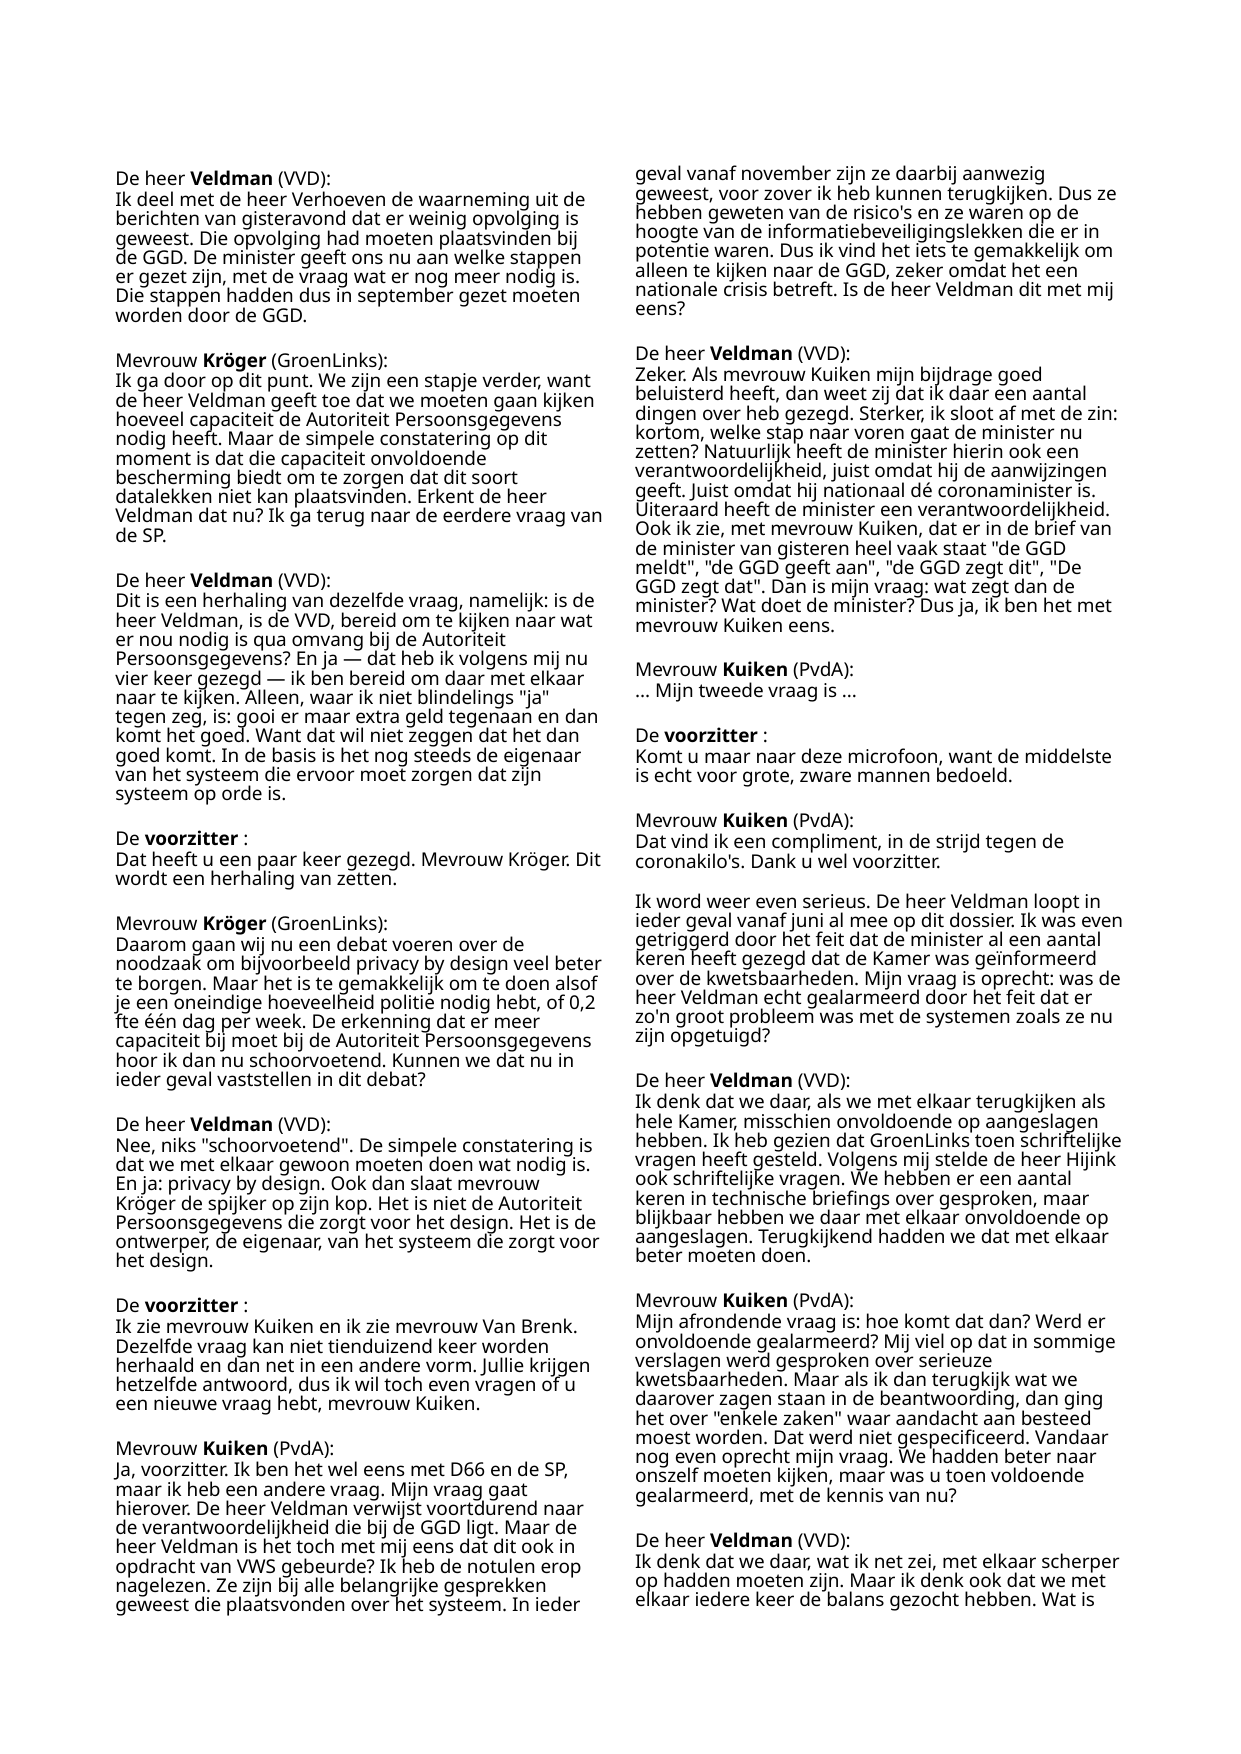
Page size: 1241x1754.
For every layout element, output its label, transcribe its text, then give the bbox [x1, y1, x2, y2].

text Ik zie mevrouw Kuiken en ik zie mevrouw Van Brenk. Dezelfde vraag kan niet tienduizend keer worden herhaald en dan net in een andere vorm. Jullie krijgen hetzelfde antwoord, dus ik wil toch even vragen of u een nieuwe vraag hebt, mevrouw Kuiken. [115, 1318, 605, 1415]
text Mevrouw Kröger (GroenLinks): [115, 347, 605, 372]
text Ik denk dat we daar, als we met elkaar terugkijken als hele Kamer, misschien onvoldoende op aangeslagen hebben. Ik heb gezien dat GroenLinks toen schriftelijke vragen heeft gesteld. Volgens mij stelde de heer Hijink ook schriftelijke vragen. We hebben er een aantal keren in technische briefings over gesproken, maar blijkbaar hebben we daar met elkaar onvoldoende op aangeslagen. Terugkijkend hadden we dat met elkaar beter moeten doen. [635, 1093, 1125, 1267]
text Mevrouw Kuiken (PvdA): [635, 1288, 1125, 1313]
text De voorzitter : [115, 1293, 605, 1318]
text Mijn afrondende vraag is: hoe komt dat dan? Werd er onvoldoende gealarmeerd? Mij viel op dat in sommige verslagen werd gesproken over serieuze kwetsbaarheden. Maar als ik dan terugkijk wat we daarover zagen staan in de beantwoording, dan ging het over "enkele zaken" waar aandacht aan besteed moest worden. Dat werd niet gespecificeerd. Vandaar nog even oprecht mijn vraag. We hadden beter naar onszelf moeten kijken, maar was u toen voldoende gealarmeerd, met de kennis van nu? [635, 1313, 1125, 1506]
text De heer Veldman (VVD): [635, 1527, 1125, 1553]
text De heer Veldman (VVD): [635, 1068, 1125, 1093]
text De heer Veldman (VVD): [115, 1111, 605, 1137]
text Zeker. Als mevrouw Kuiken mijn bijdrage goed beluisterd heeft, dan weet zij dat ik daar een aantal dingen over heb gezegd. Sterker, ik sloot af met de zin: kortom, welke stap naar voren gaat de minister nu zetten? Natuurlijk heeft de minister hierin ook een verantwoordelijkheid, juist omdat hij de aanwijzingen geeft. Juist omdat hij nationaal dé coronaminister is. Uiteraard heeft de minister een verantwoordelijkheid. Ook ik zie, met mevrouw Kuiken, dat er in de brief van de minister van gisteren heel vaak staat "de GGD meldt", "de GGD geeft aan", "de GGD zegt dit", "De GGD zegt dat". Dan is mijn vraag: wat zegt dan de minister? Wat doet de minister? Dus ja, ik ben het met mevrouw Kuiken eens. [635, 366, 1125, 636]
text Dit is een herhaling van dezelfde vraag, namelijk: is de heer Veldman, is de VVD, bereid om te kijken naar wat er nou nodig is qua omvang bij de Autoriteit Persoonsgegevens? En ja — dat heb ik volgens mij nu vier keer gezegd — ik ben bereid om daar met elkaar naar te kijken. Alleen, waar ik niet blindelings "ja" tegen zeg, is: gooi er maar extra geld tegenaan en dan komt het goed. Want dat wil niet zeggen dat het dan goed komt. In de basis is het nog steeds de eigenaar van het systeem die ervoor moet zorgen dat zijn systeem op orde is. [115, 592, 605, 804]
text Ik ga door op dit punt. We zijn een stapje verder, want de heer Veldman geeft toe dat we moeten gaan kijken hoeveel capaciteit de Autoriteit Persoonsgegevens nodig heeft. Maar de simpele constatering op dit moment is dat die capaciteit onvoldoende bescherming biedt om te zorgen dat dit soort datalekken niet kan plaatsvinden. Erkent de heer Veldman dat nu? Ik ga terug naar de eerdere vraag van de SP. [115, 372, 605, 546]
text Mevrouw Kuiken (PvdA): [115, 1436, 605, 1461]
text De heer Veldman (VVD): [635, 340, 1125, 366]
text Nee, niks "schoorvoetend". De simpele constatering is dat we met elkaar gewoon moeten doen wat nodig is. En ja: privacy by design. Ook dan slaat mevrouw Kröger de spijker op zijn kop. Het is niet de Autoriteit Persoonsgegevens die zorgt voor het design. Het is de ontwerper, de eigenaar, van het systeem die zorgt voor het design. [115, 1137, 605, 1272]
text De heer Veldman (VVD): [115, 567, 605, 592]
text Mevrouw Kröger (GroenLinks): [115, 910, 605, 936]
text geval vanaf november zijn ze daarbij aanwezig geweest, voor zover ik heb kunnen terugkijken. Dus ze hebben geweten van de risico's en ze waren op de hoogte van de informatiebeveiligingslekken die er in potentie waren. Dus ik vind het iets te gemakkelijk om alleen te kijken naar de GGD, zeker omdat het een nationale crisis betreft. Is de heer Veldman dit met mij eens? [635, 165, 1125, 319]
text Dat heeft u een paar keer gezegd. Mevrouw Kröger. Dit wordt een herhaling van zetten. [115, 851, 605, 889]
text Ik deel met de heer Verhoeven de waarneming uit de berichten van gisteravond dat er weinig opvolging is geweest. Die opvolging had moeten plaatsvinden bij de GGD. De minister geeft ons nu aan welke stappen er gezet zijn, met de vraag wat er nog meer nodig is. Die stappen hadden dus in september gezet moeten worden door de GGD. [115, 191, 605, 326]
text Ik denk dat we daar, wat ik net zei, met elkaar scherper op hadden moeten zijn. Maar ik denk ook dat we met elkaar iedere keer de balans gezocht hebben. Wat is [635, 1553, 1125, 1610]
text Mevrouw Kuiken (PvdA): [635, 657, 1125, 682]
text Daarom gaan wij nu een debat voeren over de noodzaak om bijvoorbeeld privacy by design veel beter te borgen. Maar het is te gemakkelijk om te doen alsof je een oneindige hoeveelheid politie nodig hebt, of 0,2 fte één dag per week. De erkenning dat er meer capaciteit bij moet bij de Autoriteit Persoonsgegevens hoor ik dan nu schoorvoetend. Kunnen we dat nu in ieder geval vaststellen in dit debat? [115, 936, 605, 1090]
text ... Mijn tweede vraag is ... [635, 682, 1125, 702]
text Ja, voorzitter. Ik ben het wel eens met D66 en de SP, maar ik heb een andere vraag. Mijn vraag gaat hierover. De heer Veldman verwijst voortdurend naar de verantwoordelijkheid die bij de GGD ligt. Maar de heer Veldman is het toch met mij eens dat dit ook in opdracht van VWS gebeurde? Ik heb de notulen erop nagelezen. Ze zijn bij alle belangrijke gesprekken geweest die plaatsvonden over het systeem. In ieder [115, 1461, 605, 1615]
text Ik word weer even serieus. De heer Veldman loopt in ieder geval vanaf juni al mee op dit dossier. Ik was even getriggerd door het feit dat de minister al een aantal keren heeft gezegd dat de Kamer was geïnformeerd over de kwetsbaarheden. Mijn vraag is oprecht: was de heer Veldman echt gealarmeerd door het feit dat er zo'n groot probleem was met de systemen zoals ze nu zijn opgetuigd? [635, 893, 1125, 1047]
text De voorzitter : [635, 722, 1125, 748]
text Dat vind ik een compliment, in de strijd tegen de coronakilo's. Dank u wel voorzitter. [635, 833, 1125, 872]
text Komt u maar naar deze microfoon, want de middelste is echt voor grote, zware mannen bedoeld. [635, 748, 1125, 787]
text De voorzitter : [115, 825, 605, 851]
text De heer Veldman (VVD): [115, 165, 605, 191]
text Mevrouw Kuiken (PvdA): [635, 808, 1125, 833]
